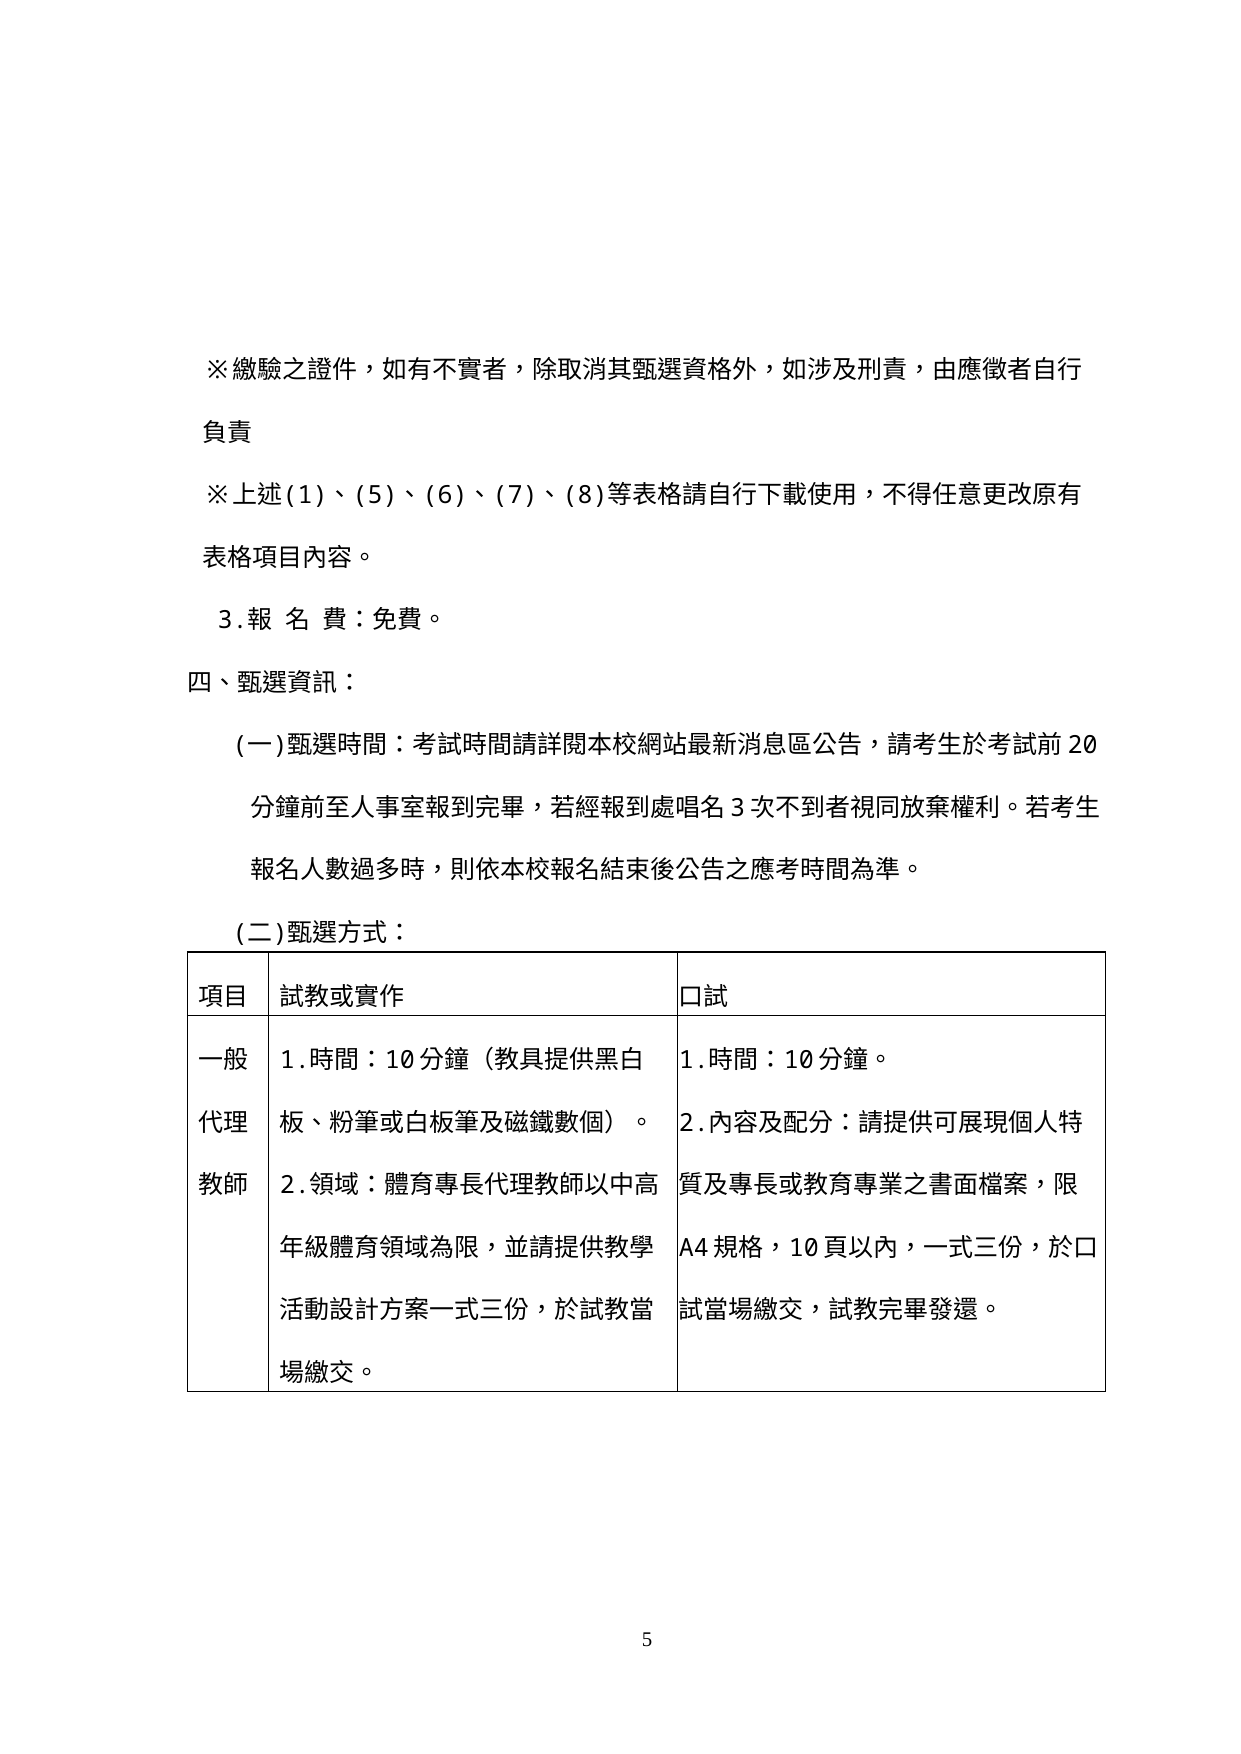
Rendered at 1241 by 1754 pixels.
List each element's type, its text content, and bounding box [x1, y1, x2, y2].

table_header 項目 [188, 953, 268, 1015]
table_cell 1.時間：10分鐘（教具提供黑白板、粉筆或白板筆及磁鐵數個）。 2.領域：體育專長代理教師以中高年級體育領域為限，並請提供教學活動設計方案一式三份，於試教當場繳交。 [269, 1016, 677, 1391]
table_header 口試 [678, 953, 1105, 1015]
text 四、甄選資訊： [187, 639, 1106, 701]
text ※上述(1)、(5)、(6)、(7)、(8)等表格請自行下載使用，不得任意更改原有表格項目內容。 [202, 451, 1106, 576]
text ※繳驗之證件，如有不實者，除取消其甄選資格外，如涉及刑責，由應徵者自行負責 [202, 326, 1106, 451]
text (一)甄選時間：考試時間請詳閱本校網站最新消息區公告，請考生於考試前20分鐘前至人事室報到完畢，若經報到處唱名3次不到者視同放棄權利。若考生報名人數過多時，則依本校報名結束後公告之應考時間為準。 [187, 701, 1106, 889]
table_cell 一般代理教師 [188, 1016, 268, 1391]
table_cell 1.時間：10分鐘。 2.內容及配分：請提供可展現個人特質及專長或教育專業之書面檔案，限A4規格，10頁以內，一式三份，於口試當場繳交，試教完畢發還。 [678, 1016, 1105, 1391]
text 3.報 名 費：免費。 [202, 576, 1106, 639]
table_header 試教或實作 [269, 953, 677, 1015]
text (二)甄選方式： [187, 889, 1106, 951]
